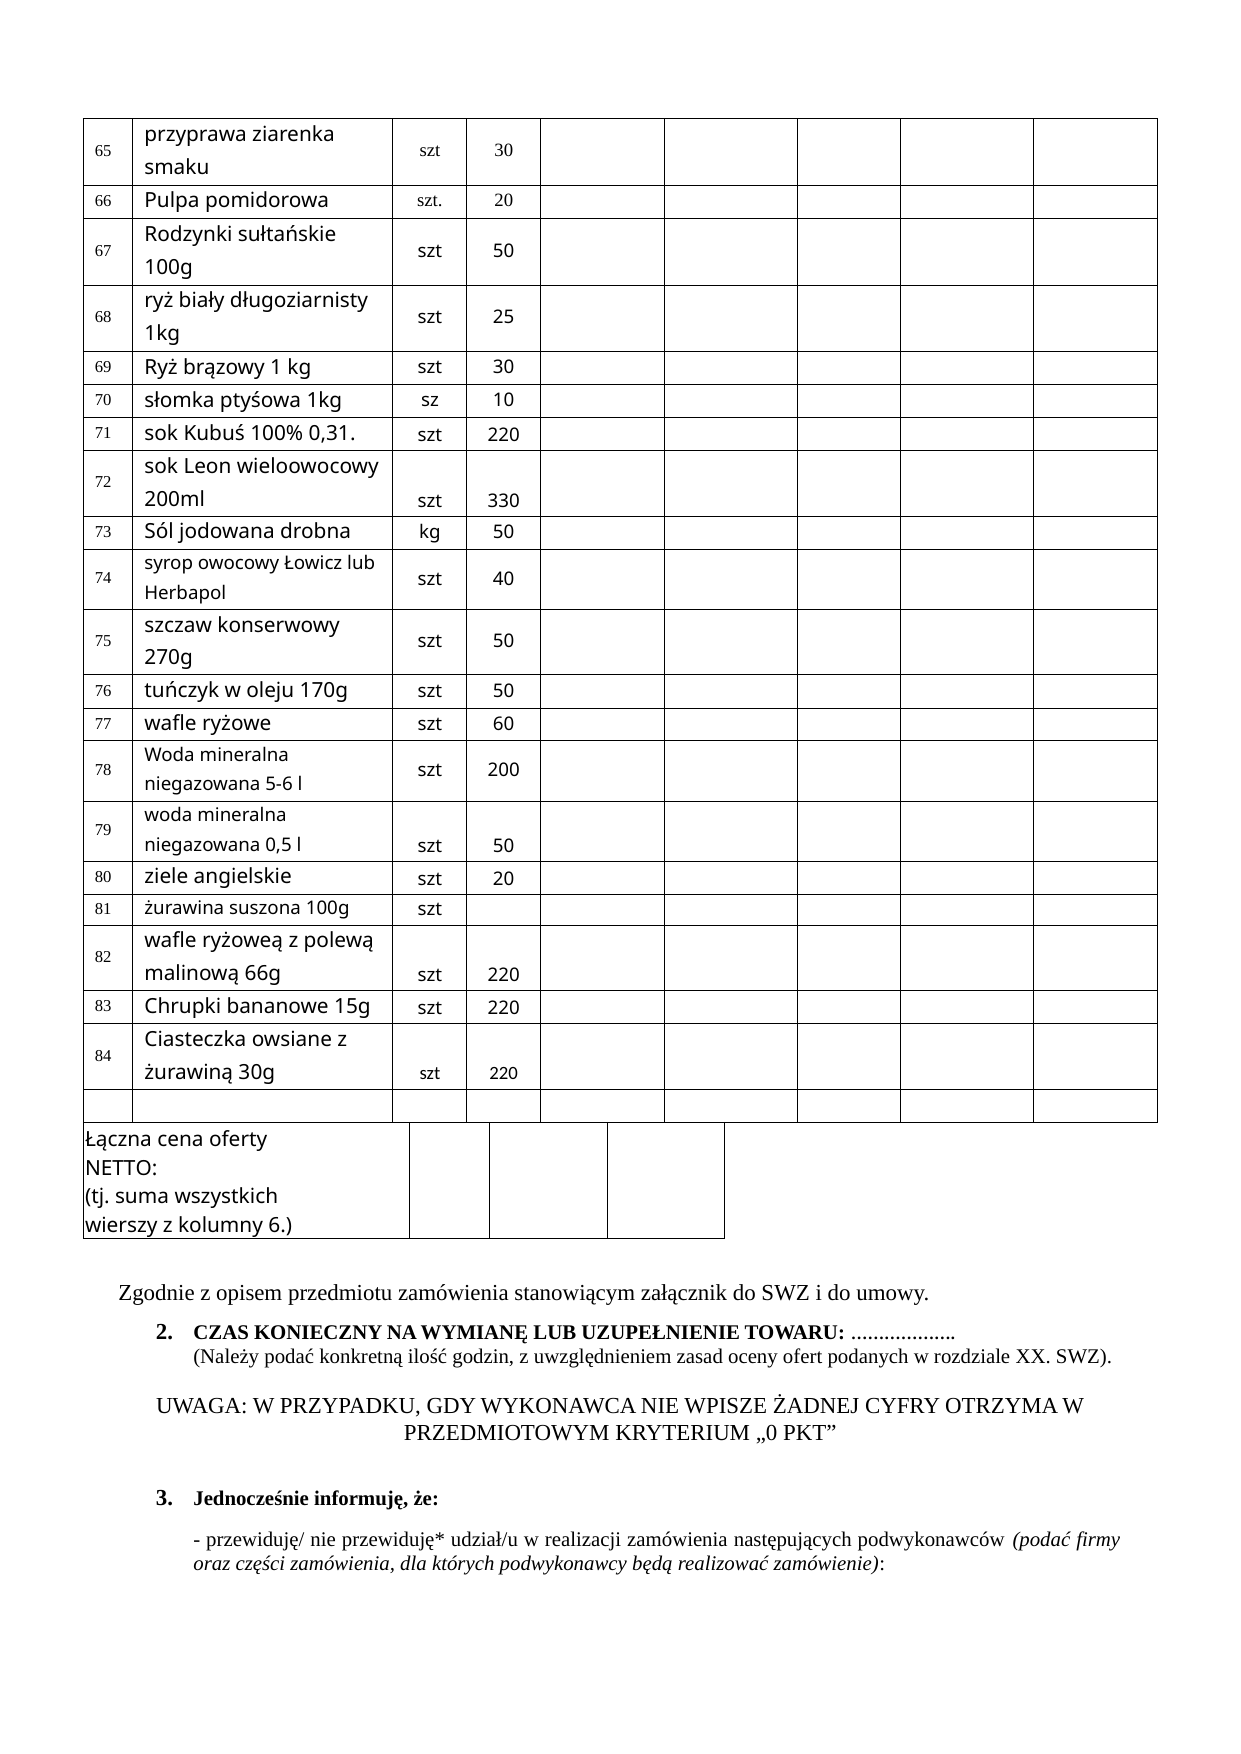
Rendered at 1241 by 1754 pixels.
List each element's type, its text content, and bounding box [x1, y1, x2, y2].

table_cell 65 [84, 119, 132, 184]
table_cell [133, 1090, 392, 1122]
table_cell Rodzynki sułtańskie 100g [133, 219, 392, 284]
table_cell [798, 1024, 900, 1089]
table_cell [1034, 741, 1157, 801]
table_cell [1034, 286, 1157, 351]
table_cell [541, 741, 664, 801]
table_cell szt [393, 895, 466, 924]
table_cell [798, 451, 900, 516]
table_cell [901, 675, 1033, 707]
table_cell [541, 926, 664, 990]
table_cell [798, 926, 900, 990]
table_cell [1034, 862, 1157, 894]
table_cell 83 [84, 991, 132, 1023]
table_cell 220 [467, 926, 540, 990]
table_cell sz [393, 385, 466, 417]
table_cell [541, 219, 664, 284]
table_cell [541, 802, 664, 861]
table_cell [1034, 119, 1157, 184]
table_cell szt [393, 675, 466, 707]
list - przewiduję/ nie przewiduję* udział/u w realizacji zamówienia następujących podwykonawców (podać firmy oraz części zamówienia, dla których podwykonawcy będą realizować zamówienie): [193, 1527, 1122, 1575]
table_cell 67 [84, 219, 132, 284]
table_cell [84, 1090, 132, 1122]
table_cell [798, 862, 900, 894]
table_cell [798, 610, 900, 674]
table_cell [665, 219, 797, 284]
table_cell [901, 709, 1033, 740]
table_cell szt [393, 451, 466, 516]
table_cell szt [393, 550, 466, 609]
table_cell [541, 1024, 664, 1089]
table_cell [490, 1123, 607, 1238]
table_cell 30 [467, 352, 540, 384]
table_cell [1034, 418, 1157, 450]
table_cell [1034, 895, 1157, 924]
table_cell [901, 1123, 1033, 1238]
table_cell 20 [467, 186, 540, 218]
table_cell szt [393, 862, 466, 894]
table_cell 50 [467, 802, 540, 861]
table_cell żurawina suszona 100g [133, 895, 392, 924]
table_cell [798, 802, 900, 861]
table_cell [901, 418, 1033, 450]
table_cell [901, 219, 1033, 284]
table_cell 30 [467, 119, 540, 184]
table_cell Ciasteczka owsiane z żurawiną 30g [133, 1024, 392, 1089]
table_cell [1034, 352, 1157, 384]
table_cell [901, 991, 1033, 1023]
table_cell [541, 550, 664, 609]
text Zgodnie z opisem przedmiotu zamówienia stanowiącym załącznik do SWZ i do umowy. [118, 1279, 1122, 1305]
table_cell 82 [84, 926, 132, 990]
list (Należy podać konkretną ilość godzin, z uwzględnieniem zasad oceny ofert podanych w rozdziale XX. SWZ). [193, 1344, 1122, 1368]
table_cell tuńczyk w oleju 170g [133, 675, 392, 707]
table_cell szt [393, 991, 466, 1023]
table_cell [1034, 550, 1157, 609]
table_cell woda mineralna niegazowana 0,5 l [133, 802, 392, 861]
table_cell [541, 991, 664, 1023]
table_cell [1034, 675, 1157, 707]
table_cell [665, 709, 797, 740]
table_cell 40 [467, 550, 540, 609]
table_cell wafle ryżoweą z polewą malinową 66g [133, 926, 392, 990]
list CZAS KONIECZNY NA WYMIANĘ LUB UZUPEŁNIENIE TOWARU: ………………. [156, 1318, 1122, 1344]
table_cell [901, 802, 1033, 861]
table_cell 84 [84, 1024, 132, 1089]
table_cell 71 [84, 418, 132, 450]
table_cell [541, 418, 664, 450]
table_cell [665, 451, 797, 516]
table_cell [665, 286, 797, 351]
table_cell [665, 675, 797, 707]
table_cell Woda mineralna niegazowana 5-6 l [133, 741, 392, 801]
table_cell [901, 610, 1033, 674]
text UWAGA: W PRZYPADKU, GDY WYKONAWCA NIE WPISZE ŻADNEJ CYFRY OTRZYMA W PRZEDMIOTOWYM KRYTERIUM „0 PKT” [118, 1393, 1122, 1445]
table_cell [541, 451, 664, 516]
table_cell [798, 895, 900, 924]
table_cell [725, 1123, 797, 1238]
table_cell [1034, 1123, 1157, 1238]
table_cell 76 [84, 675, 132, 707]
table_cell [798, 550, 900, 609]
table_cell [1034, 186, 1157, 218]
table_cell szt [393, 119, 466, 184]
table_cell [901, 352, 1033, 384]
table_cell [1034, 610, 1157, 674]
table_cell 220 [467, 991, 540, 1023]
table_cell szt [393, 286, 466, 351]
table_cell [901, 451, 1033, 516]
table_cell [797, 1123, 901, 1238]
table_cell [665, 895, 797, 924]
table_cell [901, 186, 1033, 218]
table_cell [541, 675, 664, 707]
table_cell 20 [467, 862, 540, 894]
table_cell [541, 385, 664, 417]
table_cell 200 [467, 741, 540, 801]
table_cell Łączna cena oferty NETTO: (tj. suma wszystkich wierszy z kolumny 6.) [84, 1123, 409, 1238]
table_cell [1034, 709, 1157, 740]
table_cell [410, 1123, 489, 1238]
table_cell 66 [84, 186, 132, 218]
table_cell 69 [84, 352, 132, 384]
table_cell [901, 862, 1033, 894]
table_cell 68 [84, 286, 132, 351]
table_cell [665, 1024, 797, 1089]
table_cell [1034, 991, 1157, 1023]
table_cell [798, 517, 900, 549]
table_cell Ryż brązowy 1 kg [133, 352, 392, 384]
table_cell [1034, 926, 1157, 990]
table_cell szt [393, 352, 466, 384]
table_cell kg [393, 517, 466, 549]
table_cell [541, 186, 664, 218]
table_cell [608, 1123, 724, 1238]
table_cell 73 [84, 517, 132, 549]
table_cell szt [393, 219, 466, 284]
table_cell szt [393, 802, 466, 861]
table_cell 77 [84, 709, 132, 740]
table_cell [665, 926, 797, 990]
table_cell [665, 352, 797, 384]
table_cell [901, 286, 1033, 351]
table_cell [798, 219, 900, 284]
table_cell [1034, 517, 1157, 549]
table_cell szt [393, 418, 466, 450]
table_cell wafle ryżowe [133, 709, 392, 740]
table_cell 81 [84, 895, 132, 924]
table_cell [798, 709, 900, 740]
table_cell [665, 991, 797, 1023]
table_cell [798, 186, 900, 218]
table_cell 70 [84, 385, 132, 417]
table_cell szt [393, 1024, 466, 1089]
table_cell [798, 418, 900, 450]
table_cell 75 [84, 610, 132, 674]
table_cell 50 [467, 219, 540, 284]
table_cell Sól jodowana drobna [133, 517, 392, 549]
table_cell [541, 709, 664, 740]
table_cell 10 [467, 385, 540, 417]
table_cell 220 [467, 1024, 540, 1089]
table_cell [665, 119, 797, 184]
table_cell 330 [467, 451, 540, 516]
table_cell 60 [467, 709, 540, 740]
table_cell szczaw konserwowy 270g [133, 610, 392, 674]
table_cell ziele angielskie [133, 862, 392, 894]
table_cell szt [393, 926, 466, 990]
table_cell [665, 418, 797, 450]
table_cell sok Leon wieloowocowy 200ml [133, 451, 392, 516]
table_cell 79 [84, 802, 132, 861]
table_cell [798, 1090, 900, 1122]
table_cell [1034, 802, 1157, 861]
table_cell Pulpa pomidorowa [133, 186, 392, 218]
table_cell [665, 550, 797, 609]
table_cell [541, 119, 664, 184]
table_cell [393, 1090, 466, 1122]
table_cell 72 [84, 451, 132, 516]
table_cell [901, 895, 1033, 924]
table_cell [798, 286, 900, 351]
table_cell [665, 741, 797, 801]
table_cell [665, 385, 797, 417]
table_cell słomka ptyśowa 1kg [133, 385, 392, 417]
table_cell [665, 802, 797, 861]
table_cell [1034, 1090, 1157, 1122]
table_cell 50 [467, 675, 540, 707]
table_cell 50 [467, 517, 540, 549]
table_cell [901, 550, 1033, 609]
table_cell [798, 119, 900, 184]
table_cell [798, 741, 900, 801]
table_cell szt [393, 741, 466, 801]
table_cell szt [393, 709, 466, 740]
table_cell 74 [84, 550, 132, 609]
list Jednocześnie informuję, że: [156, 1484, 1122, 1511]
table_cell [467, 895, 540, 924]
table_cell 220 [467, 418, 540, 450]
table_cell [665, 517, 797, 549]
table_cell [901, 385, 1033, 417]
table_cell syrop owocowy Łowicz lub Herbapol [133, 550, 392, 609]
table_cell [665, 186, 797, 218]
table_cell [798, 352, 900, 384]
table_cell ryż biały długoziarnisty 1kg [133, 286, 392, 351]
table_cell [541, 286, 664, 351]
table_cell [901, 1090, 1033, 1122]
table_cell 78 [84, 741, 132, 801]
table_cell [901, 741, 1033, 801]
table_cell sok Kubuś 100% 0,31. [133, 418, 392, 450]
table_cell [1034, 385, 1157, 417]
table_cell szt. [393, 186, 466, 218]
table_cell [798, 675, 900, 707]
table_cell [541, 352, 664, 384]
table_cell 80 [84, 862, 132, 894]
table_cell [1034, 451, 1157, 516]
table_cell [901, 1024, 1033, 1089]
table_cell [541, 1090, 664, 1122]
table_cell [798, 385, 900, 417]
table_cell [467, 1090, 540, 1122]
table_cell [665, 610, 797, 674]
table_cell szt [393, 610, 466, 674]
table_cell [1034, 1024, 1157, 1089]
table_cell [901, 517, 1033, 549]
table_cell 50 [467, 610, 540, 674]
table_cell [541, 895, 664, 924]
table_cell [541, 517, 664, 549]
table_cell [901, 119, 1033, 184]
table_cell Chrupki bananowe 15g [133, 991, 392, 1023]
table_cell [665, 862, 797, 894]
table_cell [798, 991, 900, 1023]
table_cell [901, 926, 1033, 990]
table_cell [541, 862, 664, 894]
table_cell [541, 610, 664, 674]
table_cell przyprawa ziarenka smaku [133, 119, 392, 184]
table_cell [1034, 219, 1157, 284]
table_cell [665, 1090, 797, 1122]
table_cell 25 [467, 286, 540, 351]
